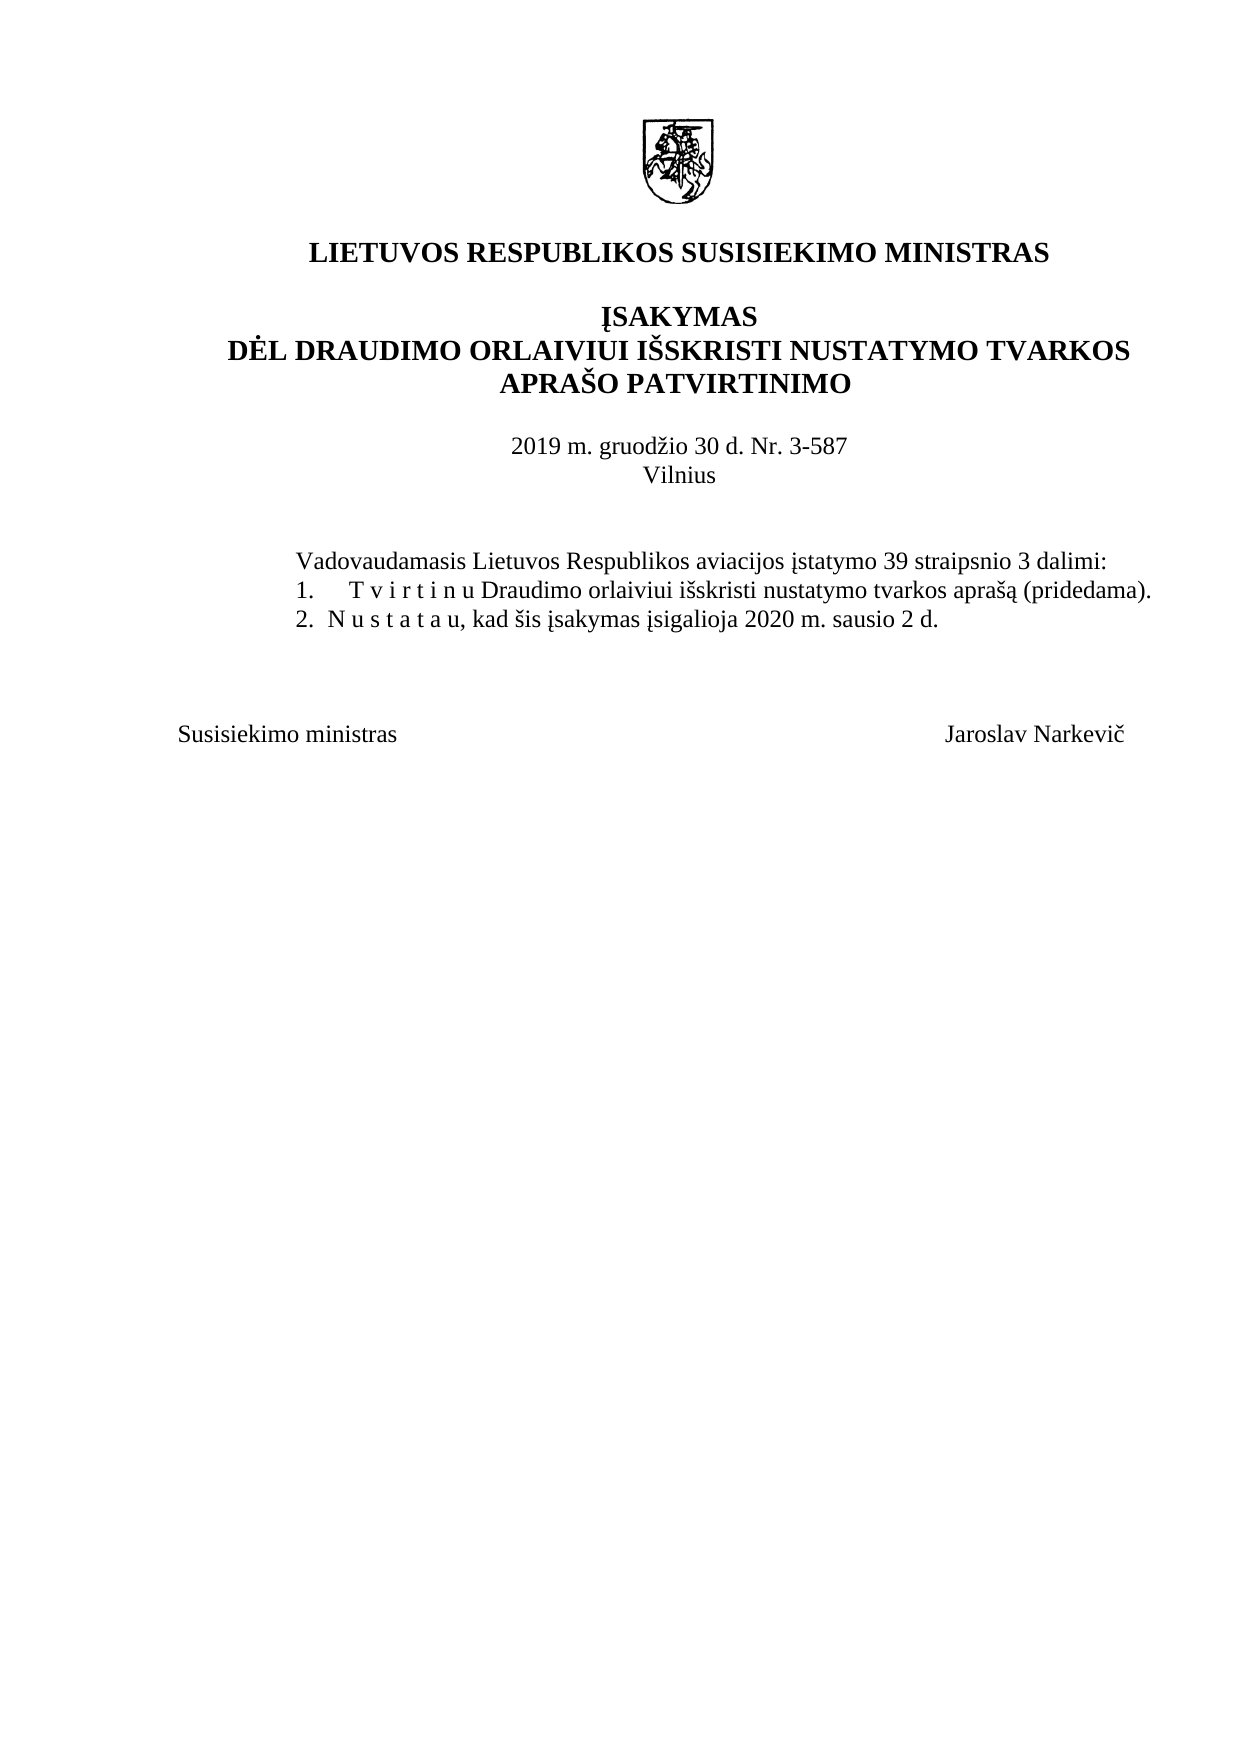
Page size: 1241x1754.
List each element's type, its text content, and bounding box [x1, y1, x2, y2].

text ĮSAKYMAS [177, 299, 1181, 333]
text DĖL DRAUDIMO ORLAIVIUI IŠSKRISTI NUSTATYMO TVARKOS APRAŠO PATVIRTINIMO [177, 333, 1181, 400]
text LIETUVOS RESPUBLIKOS SUSISIEKIMO MINISTRAS [177, 235, 1181, 268]
text Vadovaudamasis Lietuvos Respublikos aviacijos įstatymo 39 straipsnio 3 dalimi: [295, 546, 1181, 575]
text 1. T v i r t i n u Draudimo orlaiviui išskristi nustatymo tvarkos aprašą (pridedama). [274, 575, 1181, 604]
text Vilnius [177, 460, 1181, 489]
text Susisiekimo ministras Jaroslav Narkevič [177, 719, 1181, 747]
text 2. N u s t a t a u, kad šis įsakymas įsigalioja 2020 m. sausio 2 d. [177, 604, 1181, 632]
text 2019 m. gruodžio 30 d. Nr. 3-587 [177, 431, 1181, 460]
